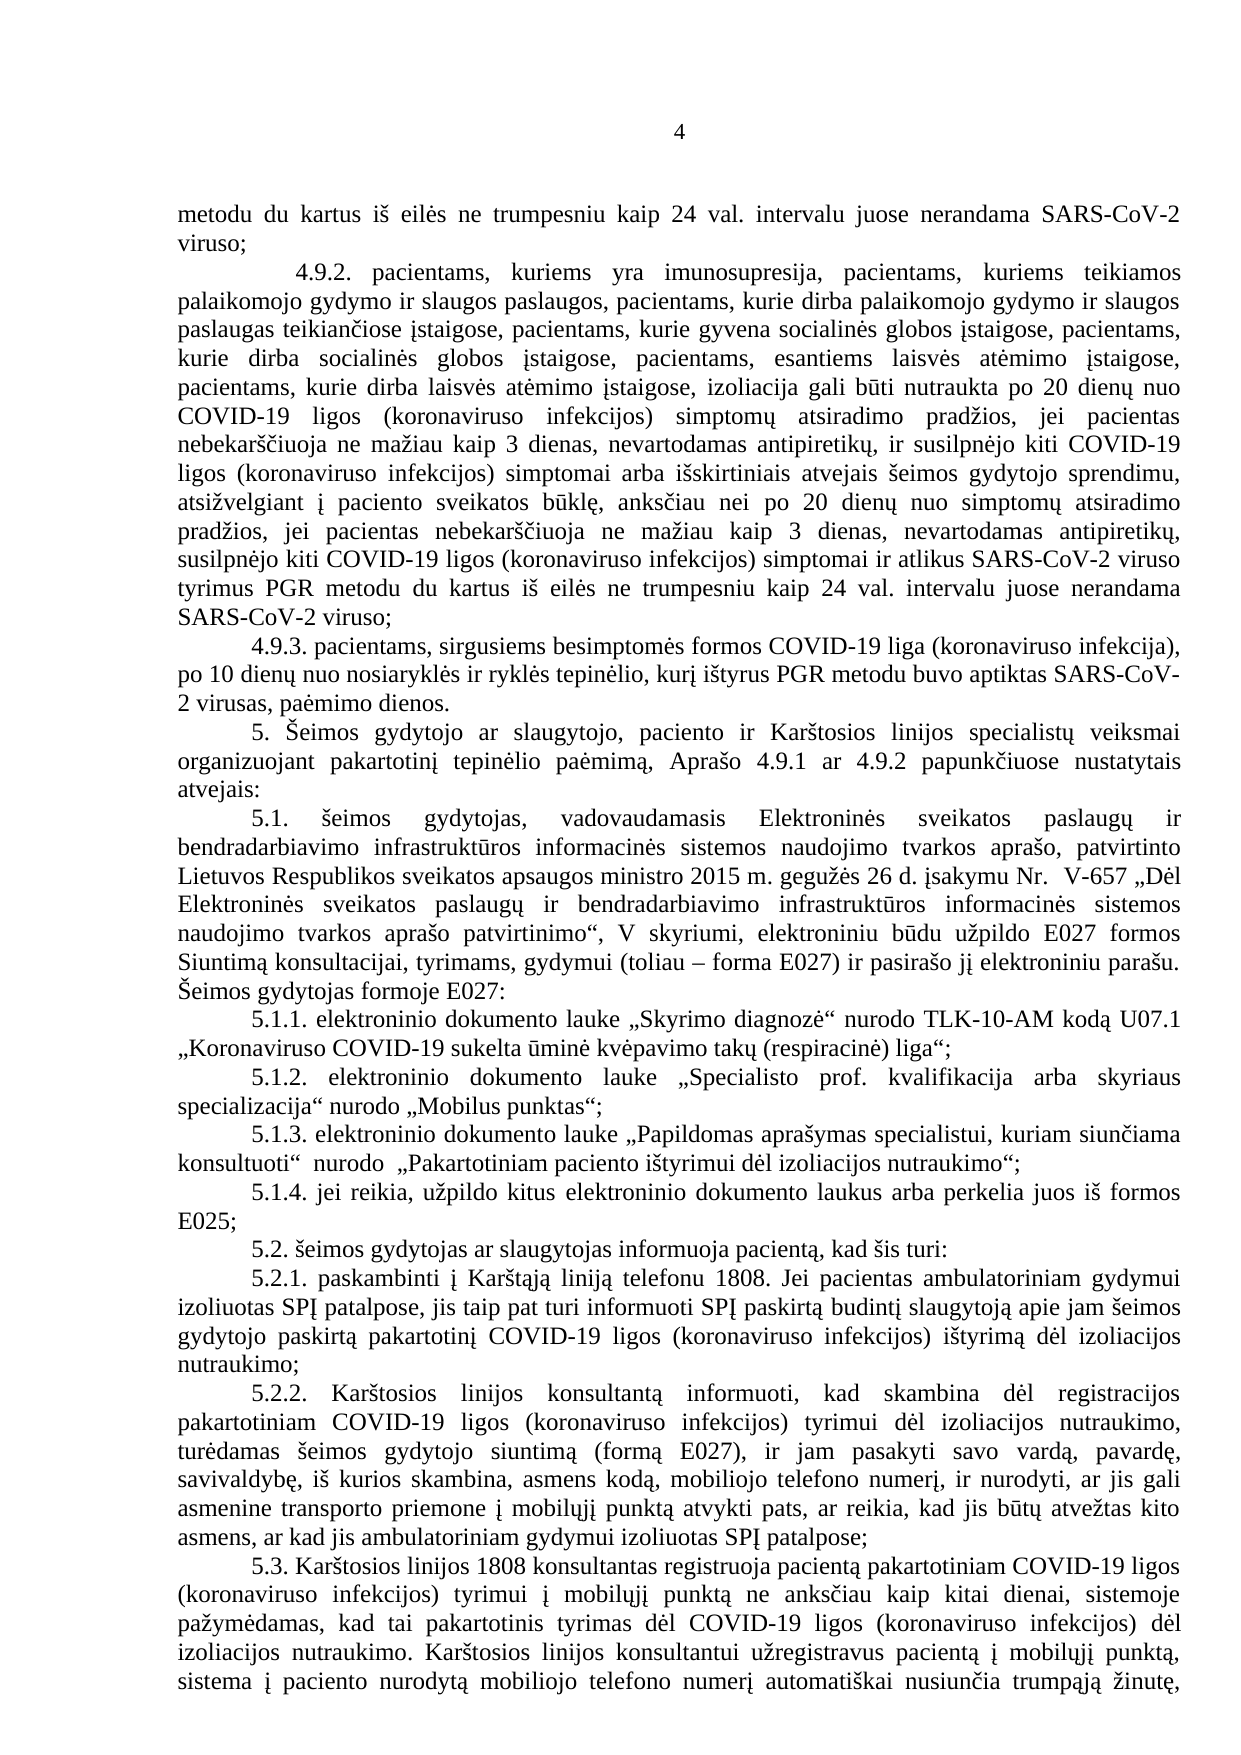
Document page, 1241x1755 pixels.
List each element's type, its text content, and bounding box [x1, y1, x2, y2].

text metodu du kartus iš eilės ne trumpesniu kaip 24 val. intervalu juose nerandama SARS-CoV-2 viruso; [177, 199, 1181, 257]
text 5.1. šeimos gydytojas, vadovaudamasis Elektroninės sveikatos paslaugų ir bendradarbiavimo infrastruktūros informacinės sistemos naudojimo tvarkos aprašo, patvirtinto Lietuvos Respublikos sveikatos apsaugos ministro 2015 m. gegužės 26 d. įsakymu Nr. V-657 „Dėl Elektroninės sveikatos paslaugų ir bendradarbiavimo infrastruktūros informacinės sistemos naudojimo tvarkos aprašo patvirtinimo“, V skyriumi, elektroniniu būdu užpildo E027 formos Siuntimą konsultacijai, tyrimams, gydymui (toliau – forma E027) ir pasirašo jį elektroniniu parašu. Šeimos gydytojas formoje E027: [177, 803, 1181, 1004]
text 5.1.2. elektroninio dokumento lauke „Specialisto prof. kvalifikacija arba skyriaus specializacija“ nurodo „Mobilus punktas“; [177, 1062, 1181, 1119]
text 5.2. šeimos gydytojas ar slaugytojas informuoja pacientą, kad šis turi: [177, 1234, 1196, 1263]
text 5. Šeimos gydytojo ar slaugytojo, paciento ir Karštosios linijos specialistų veiksmai organizuojant pakartotinį tepinėlio paėmimą, Aprašo 4.9.1 ar 4.9.2 papunkčiuose nustatytais atvejais: [177, 717, 1181, 803]
text 5.1.4. jei reikia, užpildo kitus elektroninio dokumento laukus arba perkelia juos iš formos E025; [177, 1177, 1181, 1234]
text 5.2.2. Karštosios linijos konsultantą informuoti, kad skambina dėl registracijos pakartotiniam COVID-19 ligos (koronaviruso infekcijos) tyrimui dėl izoliacijos nutraukimo, turėdamas šeimos gydytojo siuntimą (formą E027), ir jam pasakyti savo vardą, pavardę, savivaldybę, iš kurios skambina, asmens kodą, mobiliojo telefono numerį, ir nurodyti, ar jis gali asmenine transporto priemone į mobilųjį punktą atvykti pats, ar reikia, kad jis būtų atvežtas kito asmens, ar kad jis ambulatoriniam gydymui izoliuotas SPĮ patalpose; [177, 1378, 1181, 1551]
text 5.2.1. paskambinti į Karštąją liniją telefonu 1808. Jei pacientas ambulatoriniam gydymui izoliuotas SPĮ patalpose, jis taip pat turi informuoti SPĮ paskirtą budintį slaugytoją apie jam šeimos gydytojo paskirtą pakartotinį COVID-19 ligos (koronaviruso infekcijos) ištyrimą dėl izoliacijos nutraukimo; [177, 1263, 1181, 1378]
text 5.1.1. elektroninio dokumento lauke „Skyrimo diagnozė“ nurodo TLK-10-AM kodą U07.1 „Koronaviruso COVID-19 sukelta ūminė kvėpavimo takų (respiracinė) liga“; [177, 1004, 1181, 1062]
text 5.3. Karštosios linijos 1808 konsultantas registruoja pacientą pakartotiniam COVID-19 ligos (koronaviruso infekcijos) tyrimui į mobilųjį punktą ne anksčiau kaip kitai dienai, sistemoje pažymėdamas, kad tai pakartotinis tyrimas dėl COVID-19 ligos (koronaviruso infekcijos) dėl izoliacijos nutraukimo. Karštosios linijos konsultantui užregistravus pacientą į mobilųjį punktą, sistema į paciento nurodytą mobiliojo telefono numerį automatiškai nusiunčia trumpąją žinutę, [177, 1551, 1181, 1694]
text 4.9.2. pacientams, kuriems yra imunosupresija, pacientams, kuriems teikiamos palaikomojo gydymo ir slaugos paslaugos, pacientams, kurie dirba palaikomojo gydymo ir slaugos paslaugas teikiančiose įstaigose, pacientams, kurie gyvena socialinės globos įstaigose, pacientams, kurie dirba socialinės globos įstaigose, pacientams, esantiems laisvės atėmimo įstaigose, pacientams, kurie dirba laisvės atėmimo įstaigose, izoliacija gali būti nutraukta po 20 dienų nuo COVID-19 ligos (koronaviruso infekcijos) simptomų atsiradimo pradžios, jei pacientas nebekarščiuoja ne mažiau kaip 3 dienas, nevartodamas antipiretikų, ir susilpnėjo kiti COVID-19 ligos (koronaviruso infekcijos) simptomai arba išskirtiniais atvejais šeimos gydytojo sprendimu, atsižvelgiant į paciento sveikatos būklę, anksčiau nei po 20 dienų nuo simptomų atsiradimo pradžios, jei pacientas nebekarščiuoja ne mažiau kaip 3 dienas, nevartodamas antipiretikų, susilpnėjo kiti COVID-19 ligos (koronaviruso infekcijos) simptomai ir atlikus SARS-CoV-2 viruso tyrimus PGR metodu du kartus iš eilės ne trumpesniu kaip 24 val. intervalu juose nerandama SARS-CoV-2 viruso; [177, 257, 1181, 631]
text 4.9.3. pacientams, sirgusiems besimptomės formos COVID-19 liga (koronaviruso infekcija), po 10 dienų nuo nosiaryklės ir ryklės tepinėlio, kurį ištyrus PGR metodu buvo aptiktas SARS-CoV-2 virusas, paėmimo dienos. [177, 631, 1181, 717]
text 5.1.3. elektroninio dokumento lauke „Papildomas aprašymas specialistui, kuriam siunčiama konsultuoti“ nurodo „Pakartotiniam paciento ištyrimui dėl izoliacijos nutraukimo“; [177, 1119, 1181, 1177]
